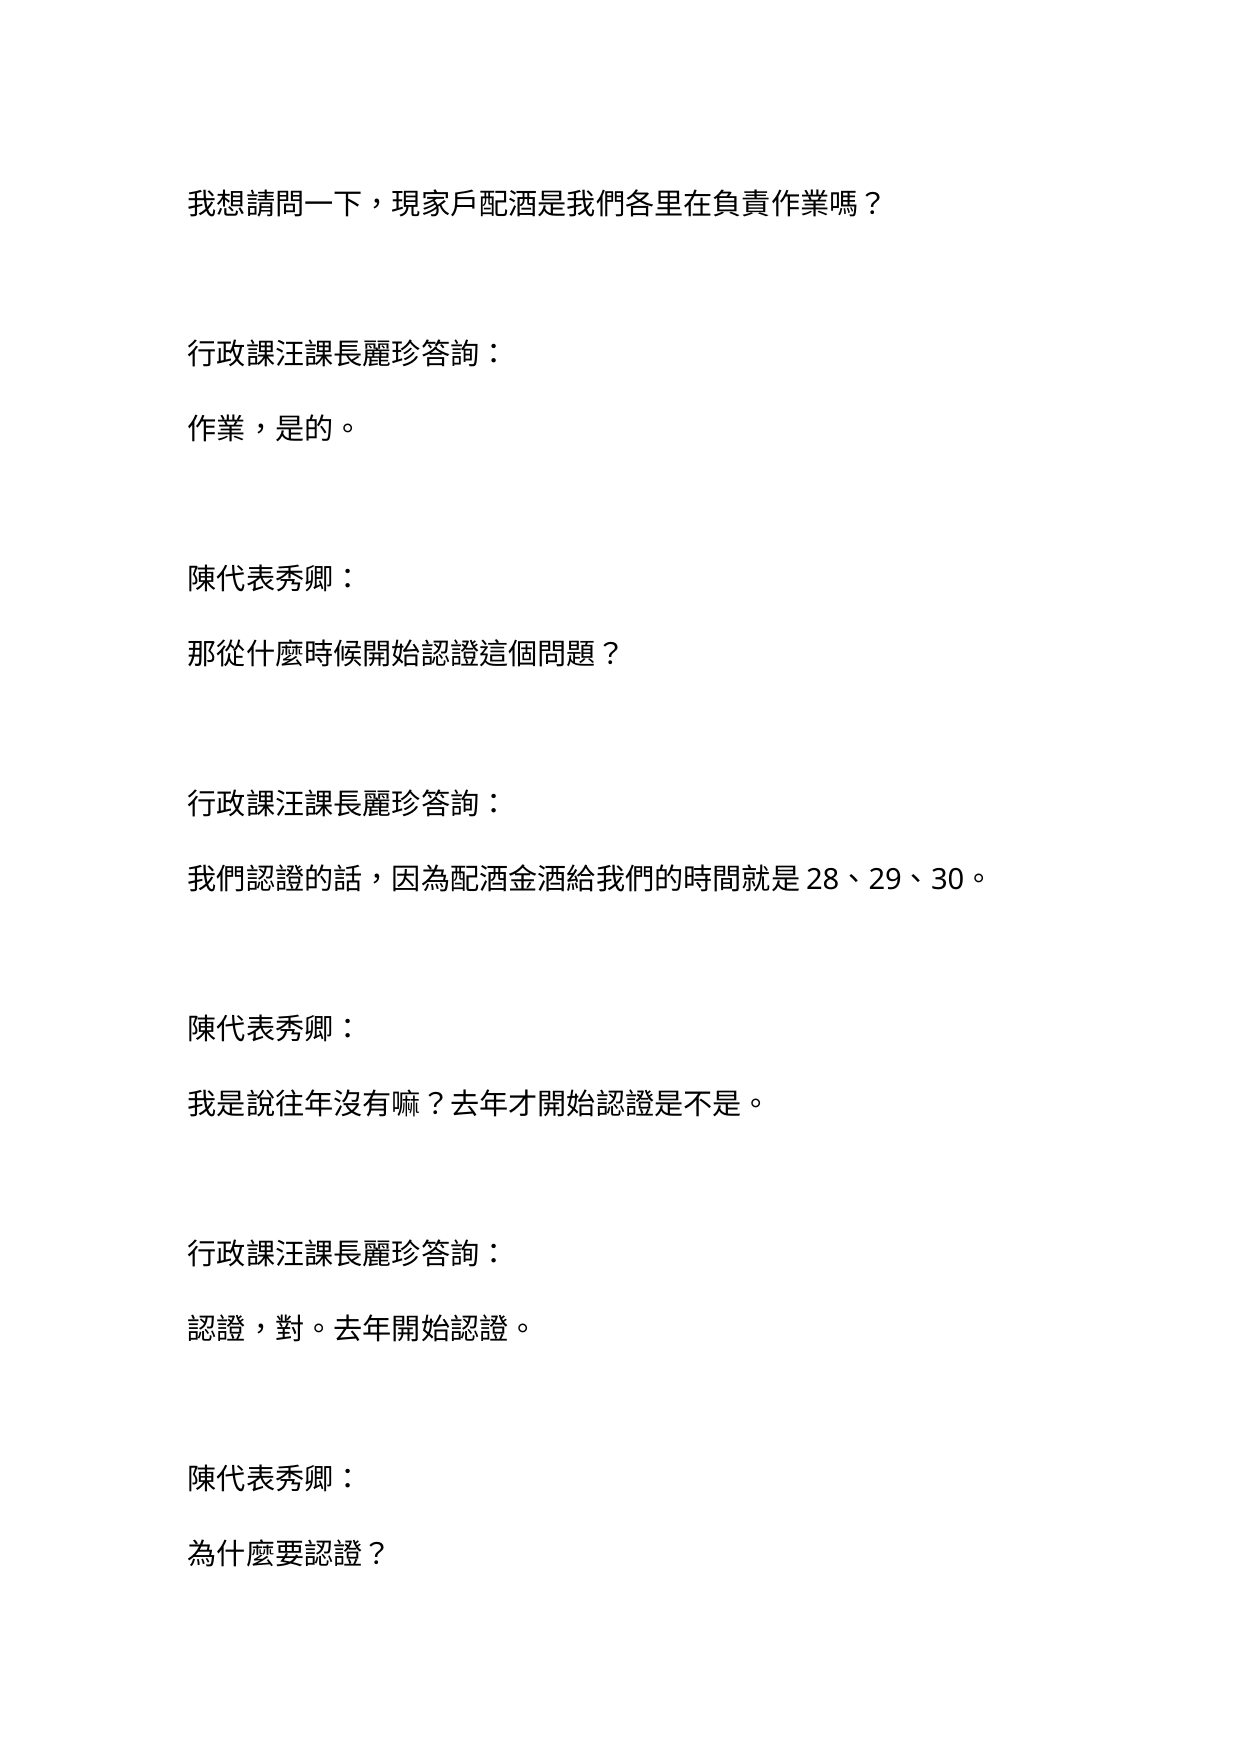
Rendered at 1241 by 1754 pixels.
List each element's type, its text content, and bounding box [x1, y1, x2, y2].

text 陳代表秀卿： [187, 989, 1053, 1064]
text 作業，是的。 [187, 389, 1053, 464]
text 行政課汪課長麗珍答詢： [187, 764, 1053, 839]
text 那從什麼時候開始認證這個問題？ [187, 614, 1053, 689]
text 為什麼要認證？ [187, 1514, 1053, 1589]
text 我想請問一下，現家戶配酒是我們各里在負責作業嗎？ [187, 164, 1053, 239]
text 行政課汪課長麗珍答詢： [187, 1214, 1053, 1289]
text 我是說往年沒有嘛？去年才開始認證是不是。 [187, 1064, 1053, 1139]
text 陳代表秀卿： [187, 1439, 1053, 1514]
text 認證，對。去年開始認證。 [187, 1289, 1053, 1364]
text 陳代表秀卿： [187, 539, 1053, 614]
text 行政課汪課長麗珍答詢： [187, 314, 1053, 389]
text 我們認證的話，因為配酒金酒給我們的時間就是28、29、30。 [187, 839, 1053, 914]
